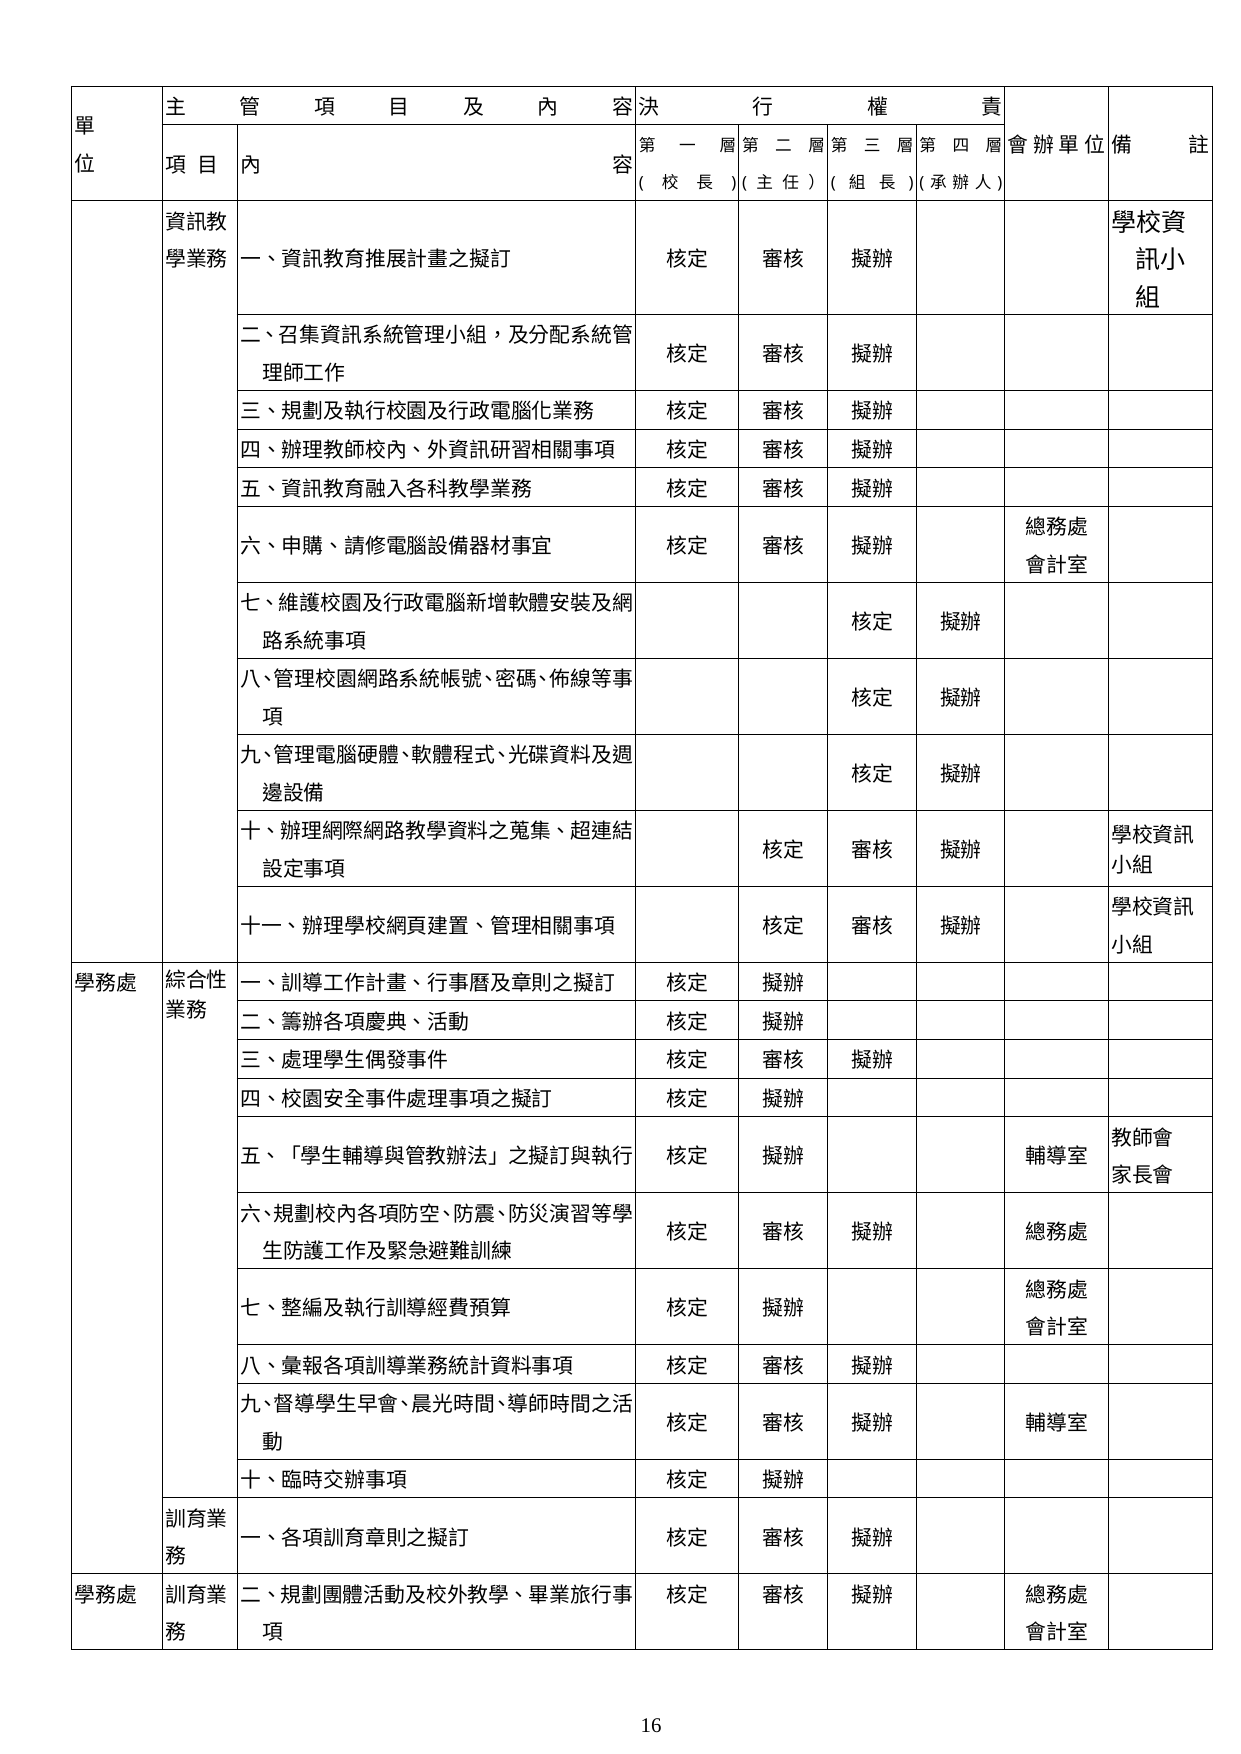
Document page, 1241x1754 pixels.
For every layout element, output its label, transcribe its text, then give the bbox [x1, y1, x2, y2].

table_cell 八、管理校園網路系統帳號、密碼、佈線等事項 [238, 659, 635, 734]
table_cell 審核 [828, 811, 916, 886]
table_cell 一、訓導工作計畫、行事曆及章則之擬訂 [238, 963, 635, 1000]
table_cell [1109, 1460, 1212, 1497]
table_cell [917, 507, 1004, 582]
table_cell [1109, 507, 1212, 582]
table_cell [917, 963, 1004, 1000]
table_cell [917, 1345, 1004, 1383]
table_cell 擬辦 [739, 1117, 827, 1192]
table_cell [917, 315, 1004, 390]
table_cell 擬辦 [828, 430, 916, 467]
table_cell 擬辦 [828, 1384, 916, 1459]
table_cell 資訊教學業務 [163, 201, 237, 962]
table_cell 審核 [739, 507, 827, 582]
table_cell 核定 [636, 1193, 738, 1268]
table_cell 審核 [739, 1345, 827, 1383]
table_cell [917, 1460, 1004, 1497]
table_cell 二、規劃團體活動及校外教學、畢業旅行事項 [238, 1574, 635, 1649]
table_cell [917, 1574, 1004, 1649]
table_cell 審核 [739, 315, 827, 390]
table_cell 擬辦 [828, 1345, 916, 1383]
table_cell [828, 1001, 916, 1039]
table_cell 輔導室 [1005, 1117, 1108, 1192]
table_cell [1005, 1460, 1108, 1497]
table_cell 總務處 會計室 [1005, 1574, 1108, 1649]
table_cell 審核 [739, 391, 827, 428]
table_cell 核定 [636, 1079, 738, 1116]
table_cell [917, 1498, 1004, 1573]
table_cell 核定 [828, 659, 916, 734]
table_cell [917, 1384, 1004, 1459]
table_cell [1005, 430, 1108, 467]
table_cell [636, 735, 738, 810]
table_cell [1109, 1498, 1212, 1573]
table_cell 十一、辦理學校網頁建置、管理相關事項 [238, 887, 635, 962]
table_cell [636, 887, 738, 962]
table_cell [1005, 468, 1108, 506]
table_cell 四、校園安全事件處理事項之擬訂 [238, 1079, 635, 1116]
table_cell [1005, 963, 1108, 1000]
table_cell [828, 1269, 916, 1344]
table_cell 審核 [739, 468, 827, 506]
table_cell [1109, 391, 1212, 428]
table_cell 擬辦 [739, 1079, 827, 1116]
table_cell [1109, 1079, 1212, 1116]
table_cell [1109, 963, 1212, 1000]
table_cell 第一層 (校長) [636, 125, 738, 200]
table_cell [1109, 583, 1212, 658]
table_cell 項目 [163, 125, 237, 200]
table_cell 擬辦 [739, 1460, 827, 1497]
table_cell 三、處理學生偶發事件 [238, 1040, 635, 1077]
table_cell [1109, 1269, 1212, 1344]
table_cell 擬辦 [739, 963, 827, 1000]
table_header 備註 [1109, 87, 1212, 200]
table_cell 輔導室 [1005, 1384, 1108, 1459]
table_cell 核定 [636, 1460, 738, 1497]
table_cell 學務處 [72, 1574, 162, 1649]
table_cell 擬辦 [828, 507, 916, 582]
table_cell [636, 659, 738, 734]
table_cell [1109, 1001, 1212, 1039]
table_cell [1005, 201, 1108, 314]
table_cell 核定 [636, 1269, 738, 1344]
table_cell [72, 201, 162, 962]
table_header 會辦單位 [1005, 87, 1108, 200]
table_cell [1109, 659, 1212, 734]
table_cell 學校資訊小組 [1109, 201, 1212, 314]
table_cell 八、彙報各項訓導業務統計資料事項 [238, 1345, 635, 1383]
table_cell 擬辦 [828, 1193, 916, 1268]
table_cell 核定 [636, 1117, 738, 1192]
table_cell [828, 1117, 916, 1192]
table_cell 審核 [739, 1574, 827, 1649]
table_cell [917, 391, 1004, 428]
table_cell 擬辦 [828, 1040, 916, 1077]
table_cell [917, 1040, 1004, 1077]
table_cell [1109, 1345, 1212, 1383]
table_cell [739, 659, 827, 734]
table_cell 核定 [636, 1574, 738, 1649]
table_cell 十、臨時交辦事項 [238, 1460, 635, 1497]
table_cell [1005, 1345, 1108, 1383]
table_cell 一、資訊教育推展計畫之擬訂 [238, 201, 635, 314]
table_cell 核定 [636, 468, 738, 506]
table_cell 六、規劃校內各項防空、防震、防災演習等學生防護工作及緊急避難訓練 [238, 1193, 635, 1268]
table_cell 九、管理電腦硬體、軟體程式、光碟資料及週邊設備 [238, 735, 635, 810]
table_cell 審核 [739, 1193, 827, 1268]
table_cell [1005, 391, 1108, 428]
table_cell [1109, 1384, 1212, 1459]
table_cell [917, 430, 1004, 467]
table_cell [1005, 659, 1108, 734]
table_cell [1005, 811, 1108, 886]
table_cell 核定 [636, 507, 738, 582]
table_cell [1005, 1040, 1108, 1077]
table_cell 擬辦 [828, 468, 916, 506]
table_cell [828, 1460, 916, 1497]
table_cell 教師會 家長會 [1109, 1117, 1212, 1192]
table_cell 審核 [739, 1384, 827, 1459]
table_cell 六、申購、請修電腦設備器材事宜 [238, 507, 635, 582]
table_cell [1109, 1574, 1212, 1649]
table_cell 核定 [636, 963, 738, 1000]
table_cell 七、整編及執行訓導經費預算 [238, 1269, 635, 1344]
table_cell [1109, 315, 1212, 390]
table_cell 擬辦 [917, 887, 1004, 962]
table_cell 學校資訊小組 [1109, 887, 1212, 962]
table_cell 十、辦理網際網路教學資料之蒐集、超連結設定事項 [238, 811, 635, 886]
table_cell 訓育業務 [163, 1498, 237, 1573]
table_cell 核定 [636, 1001, 738, 1039]
table_cell 內容 [238, 125, 635, 200]
table_cell [917, 1079, 1004, 1116]
table_cell 核定 [636, 1345, 738, 1383]
table_cell [917, 1193, 1004, 1268]
table_cell [1005, 1079, 1108, 1116]
table_cell 第二層 (主任） [739, 125, 827, 200]
table_cell 核定 [636, 1498, 738, 1573]
table_cell 訓育業務 [163, 1574, 237, 1649]
table_cell 審核 [739, 1498, 827, 1573]
table_cell 擬辦 [828, 1574, 916, 1649]
table_cell [828, 1079, 916, 1116]
table_cell 擬辦 [739, 1001, 827, 1039]
table_cell [739, 583, 827, 658]
table_cell [636, 583, 738, 658]
table_cell [1109, 430, 1212, 467]
table_cell 擬辦 [917, 583, 1004, 658]
table_cell 綜合性業務 [163, 963, 237, 1497]
table_header 單 位 [72, 87, 162, 200]
table_cell [917, 1001, 1004, 1039]
table_cell 三、規劃及執行校園及行政電腦化業務 [238, 391, 635, 428]
table_cell 總務處 [1005, 1193, 1108, 1268]
table_cell 九、督導學生早會、晨光時間、導師時間之活動 [238, 1384, 635, 1459]
table_cell [739, 735, 827, 810]
table_cell [828, 963, 916, 1000]
table_cell 學務處 [72, 963, 162, 1573]
table_cell 第三層 (組長) [828, 125, 916, 200]
table_cell 核定 [636, 430, 738, 467]
table_cell [917, 201, 1004, 314]
table_cell [1109, 468, 1212, 506]
table_cell [1005, 1001, 1108, 1039]
table_cell [917, 1269, 1004, 1344]
table_cell [917, 1117, 1004, 1192]
table_cell 五、資訊教育融入各科教學業務 [238, 468, 635, 506]
table_cell 擬辦 [828, 201, 916, 314]
table_cell [1109, 1193, 1212, 1268]
table_cell 擬辦 [828, 315, 916, 390]
table_cell 擬辦 [739, 1269, 827, 1344]
table_cell [1005, 735, 1108, 810]
table_cell 七、維護校園及行政電腦新增軟體安裝及網路系統事項 [238, 583, 635, 658]
table_header 主管項目及內容 [163, 87, 635, 124]
table_cell 核定 [739, 887, 827, 962]
table_cell 一、各項訓育章則之擬訂 [238, 1498, 635, 1573]
table_cell 核定 [739, 811, 827, 886]
table_cell 擬辦 [917, 735, 1004, 810]
table_cell 審核 [739, 430, 827, 467]
table_cell 擬辦 [917, 811, 1004, 886]
table_cell [1109, 735, 1212, 810]
table_cell [636, 811, 738, 886]
table_cell 擬辦 [828, 1498, 916, 1573]
table_cell 審核 [828, 887, 916, 962]
table_cell 核定 [828, 735, 916, 810]
table_cell 四、辦理教師校內、外資訊研習相關事項 [238, 430, 635, 467]
table_cell 二、召集資訊系統管理小組，及分配系統管理師工作 [238, 315, 635, 390]
table_cell 第四層 (承辦人) [917, 125, 1004, 200]
table_cell [917, 468, 1004, 506]
table_cell 審核 [739, 1040, 827, 1077]
table_cell 核定 [636, 201, 738, 314]
table_cell [1005, 315, 1108, 390]
table_cell 核定 [636, 391, 738, 428]
table_cell [1109, 1040, 1212, 1077]
table_cell 五、「學生輔導與管教辦法」之擬訂與執行 [238, 1117, 635, 1192]
table_cell 核定 [828, 583, 916, 658]
table_cell 核定 [636, 1384, 738, 1459]
table_cell [1005, 583, 1108, 658]
table_header 決行權責 [636, 87, 1004, 124]
table_cell 核定 [636, 1040, 738, 1077]
table_cell 核定 [636, 315, 738, 390]
table_cell 擬辦 [828, 391, 916, 428]
table_cell [1005, 887, 1108, 962]
table_cell 二、籌辦各項慶典、活動 [238, 1001, 635, 1039]
table_cell [1005, 1498, 1108, 1573]
table_cell 審核 [739, 201, 827, 314]
table_cell 總務處 會計室 [1005, 1269, 1108, 1344]
table_cell 擬辦 [917, 659, 1004, 734]
table_cell 學校資訊小組 [1109, 811, 1212, 886]
table_cell 總務處 會計室 [1005, 507, 1108, 582]
